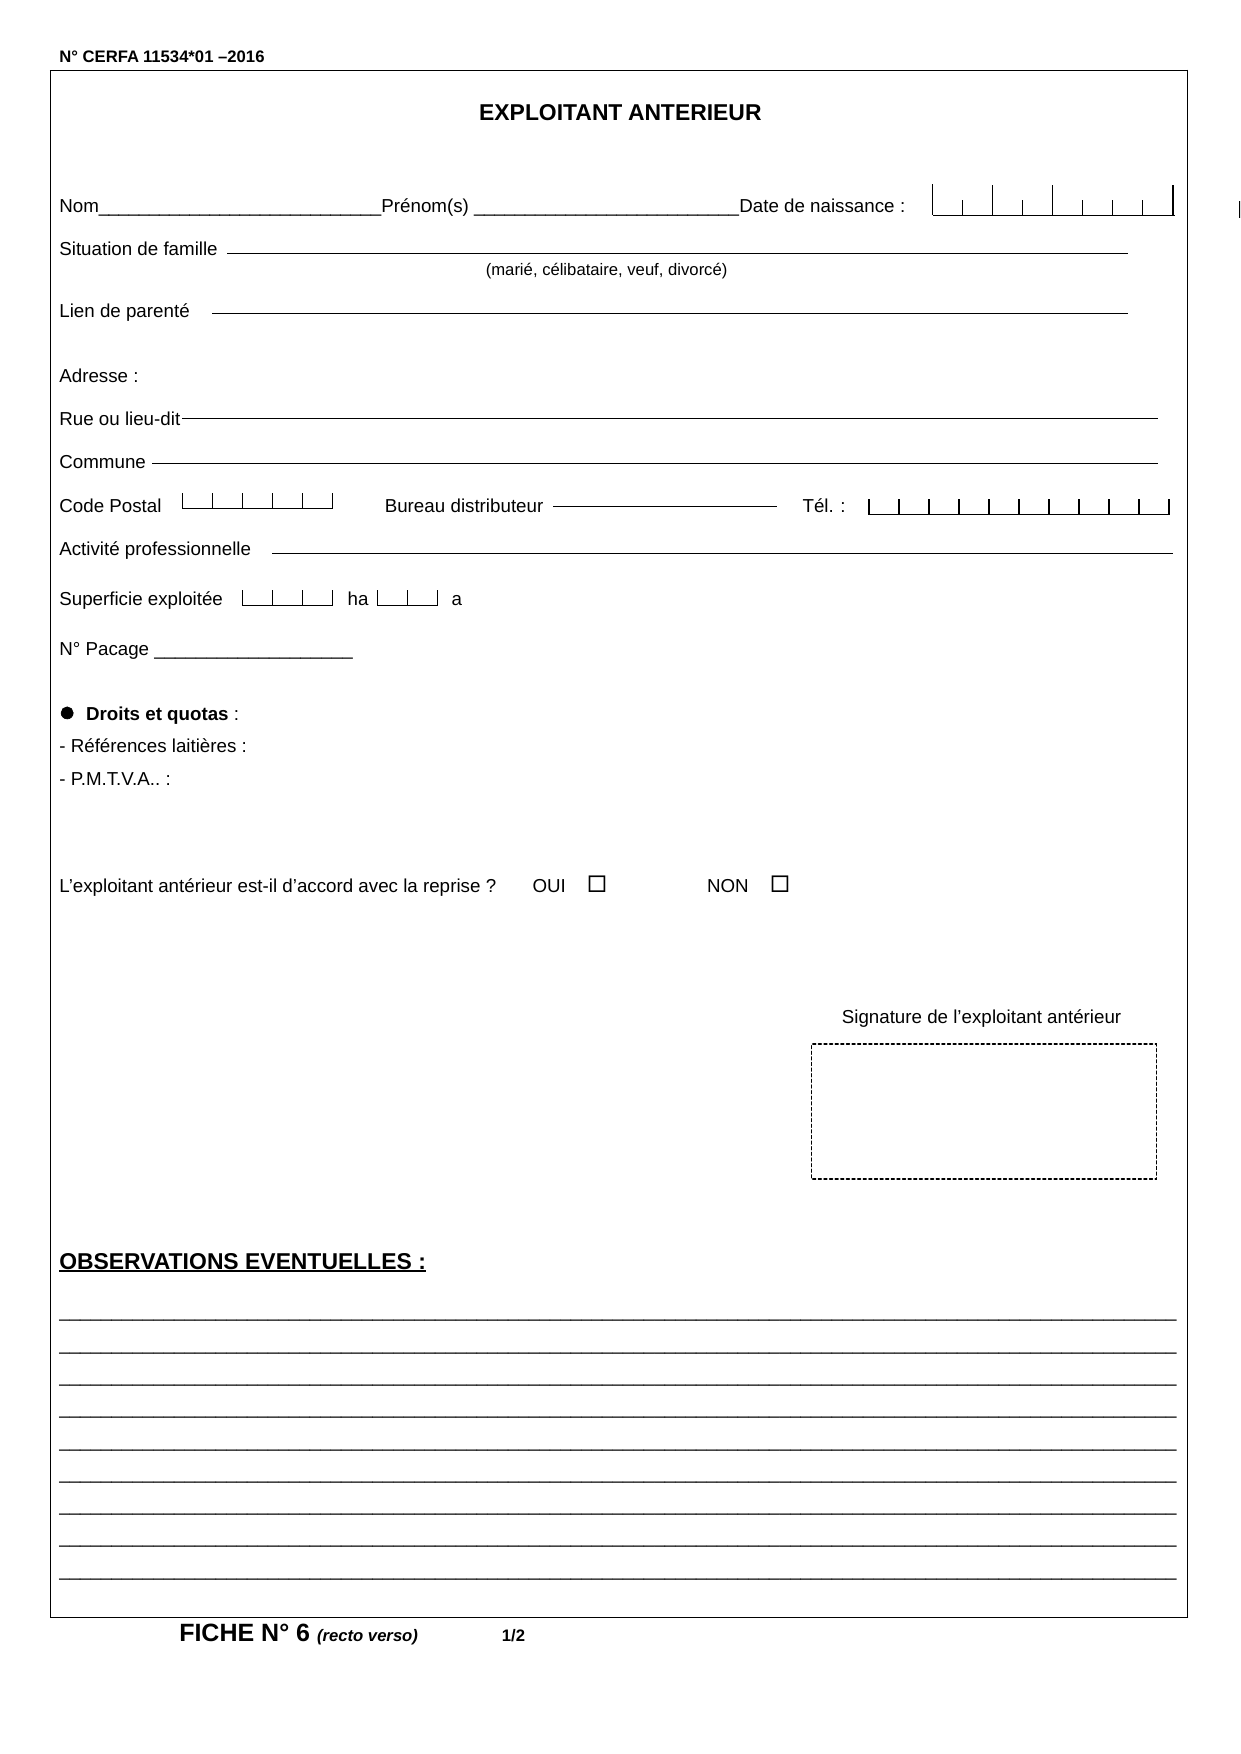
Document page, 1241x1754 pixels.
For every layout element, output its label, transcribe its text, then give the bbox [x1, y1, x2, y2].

text EXPLOITANT ANTERIEUR [59, 99, 1181, 125]
subtitle FICHE N° 6 (recto verso) 1/2 [59, 1618, 1181, 1646]
text Commune [59, 451, 1181, 473]
text Superficie exploitée ha a [59, 588, 1181, 609]
text Lien de parenté [59, 300, 1181, 322]
text Code Postal Bureau distributeur Tél. : [59, 494, 1181, 516]
text  Droits et quotas : [59, 703, 1181, 725]
text (marié, célibataire, veuf, divorcé) [59, 259, 1181, 279]
text Activité professionnelle [59, 537, 1181, 559]
text - P.M.T.V.A.. : [51, 764, 1187, 789]
text N° Pacage ___________________ [59, 638, 1181, 660]
text Situation de famille [59, 238, 1181, 259]
text - Références laitières : [51, 732, 1187, 757]
text Rue ou lieu-dit [59, 408, 1181, 430]
text [993, 195, 1052, 215]
text OBSERVATIONS EVENTUELLES : [59, 1248, 1181, 1274]
text L’exploitant antérieur est-il d’accord avec la reprise ? OUI  NON  [59, 875, 1181, 898]
text Signature de l’exploitant antérieur [59, 1006, 1181, 1027]
text Adresse : [59, 365, 1181, 387]
text ___________________________________________________________________________________________________________________________________________________________________________________________________________________________________________________________________________________________________________________________________________________________________________________________________________________________________________________________________________________________________________________________________________________________________________________________________________________________________________________________________________________________________________________________________________________________________________________________________________________________________________________________________________________________________________________________________________________________________________________________________ [59, 1300, 1181, 1580]
text [1053, 195, 1172, 215]
text Nom Prénom(s) Date de naissance : [59, 195, 992, 216]
